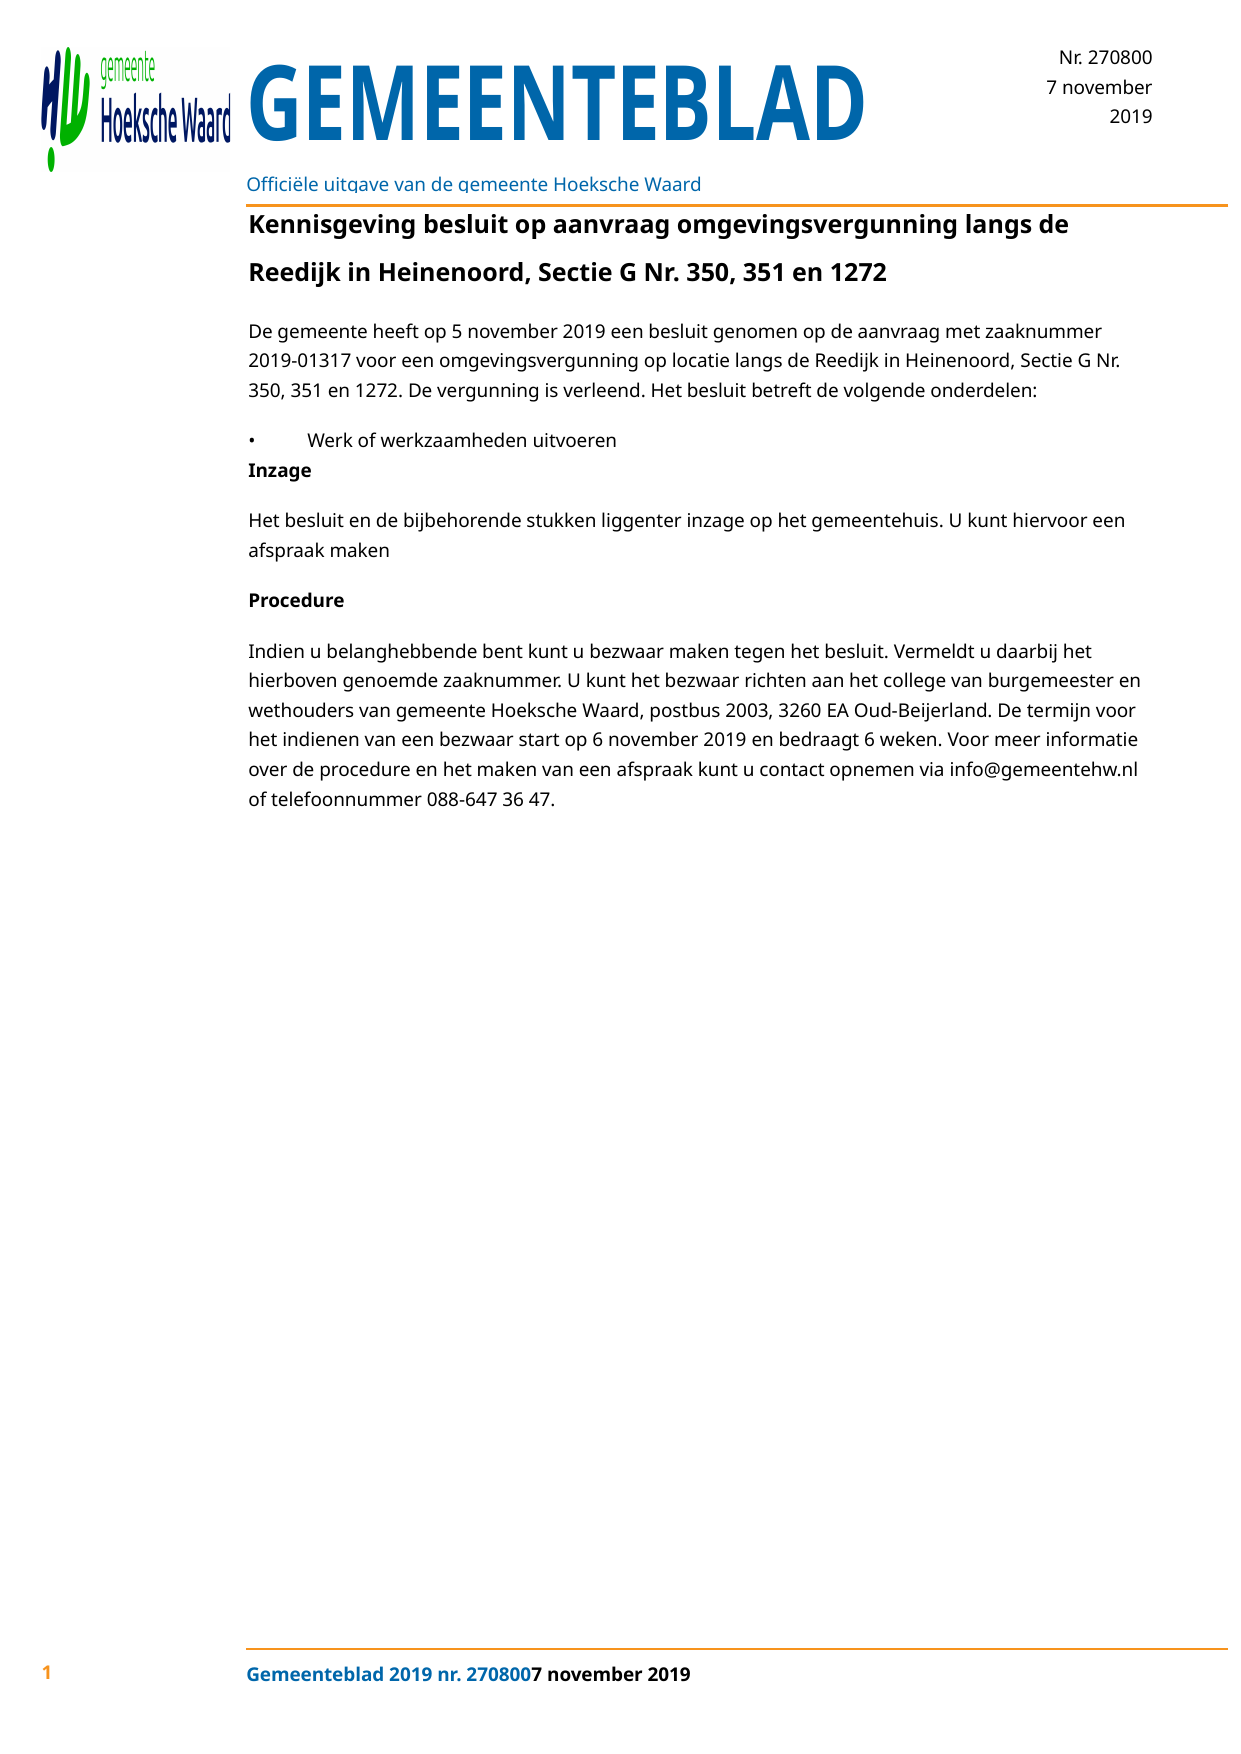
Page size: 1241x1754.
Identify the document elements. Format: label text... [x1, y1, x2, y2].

text Het besluit en de bijbehorende stukken liggenter inzage op het gemeentehuis. U kunt hiervoor een afspraak maken [248, 507, 1152, 563]
list Werk of werkzaamheden uitvoeren [248, 427, 1152, 453]
text Inzage [248, 457, 1152, 483]
text Procedure [248, 587, 1152, 613]
picture [41, 47, 231, 172]
text Kennisgeving besluit op aanvraag omgevingsvergunning langs de Reedijk in Heinenoord, Sectie G Nr. 350, 351 en 1272 [248, 207, 1152, 288]
text De gemeente heeft op 5 november 2019 een besluit genomen op de aanvraag met zaaknummer 2019-01317 voor een omgevingsvergunning op locatie langs de Reedijk in Heinenoord, Sectie G Nr. 350, 351 en 1272. De vergunning is verleend. Het besluit betreft de volgende onderdelen: [248, 318, 1152, 403]
text Indien u belanghebbende bent kunt u bezwaar maken tegen het besluit. Vermeldt u daarbij het hierboven genoemde zaaknummer. U kunt het bezwaar richten aan het college van burgemeester en wethouders van gemeente Hoeksche Waard, postbus 2003, 3260 EA Oud-Beijerland. De termijn voor het indienen van een bezwaar start op 6 november 2019 en bedraagt 6 weken. Voor meer informatie over de procedure en het maken van een afspraak kunt u contact opnemen via info@gemeentehw.nl of telefoonnummer 088-647 36 47. [248, 638, 1152, 812]
